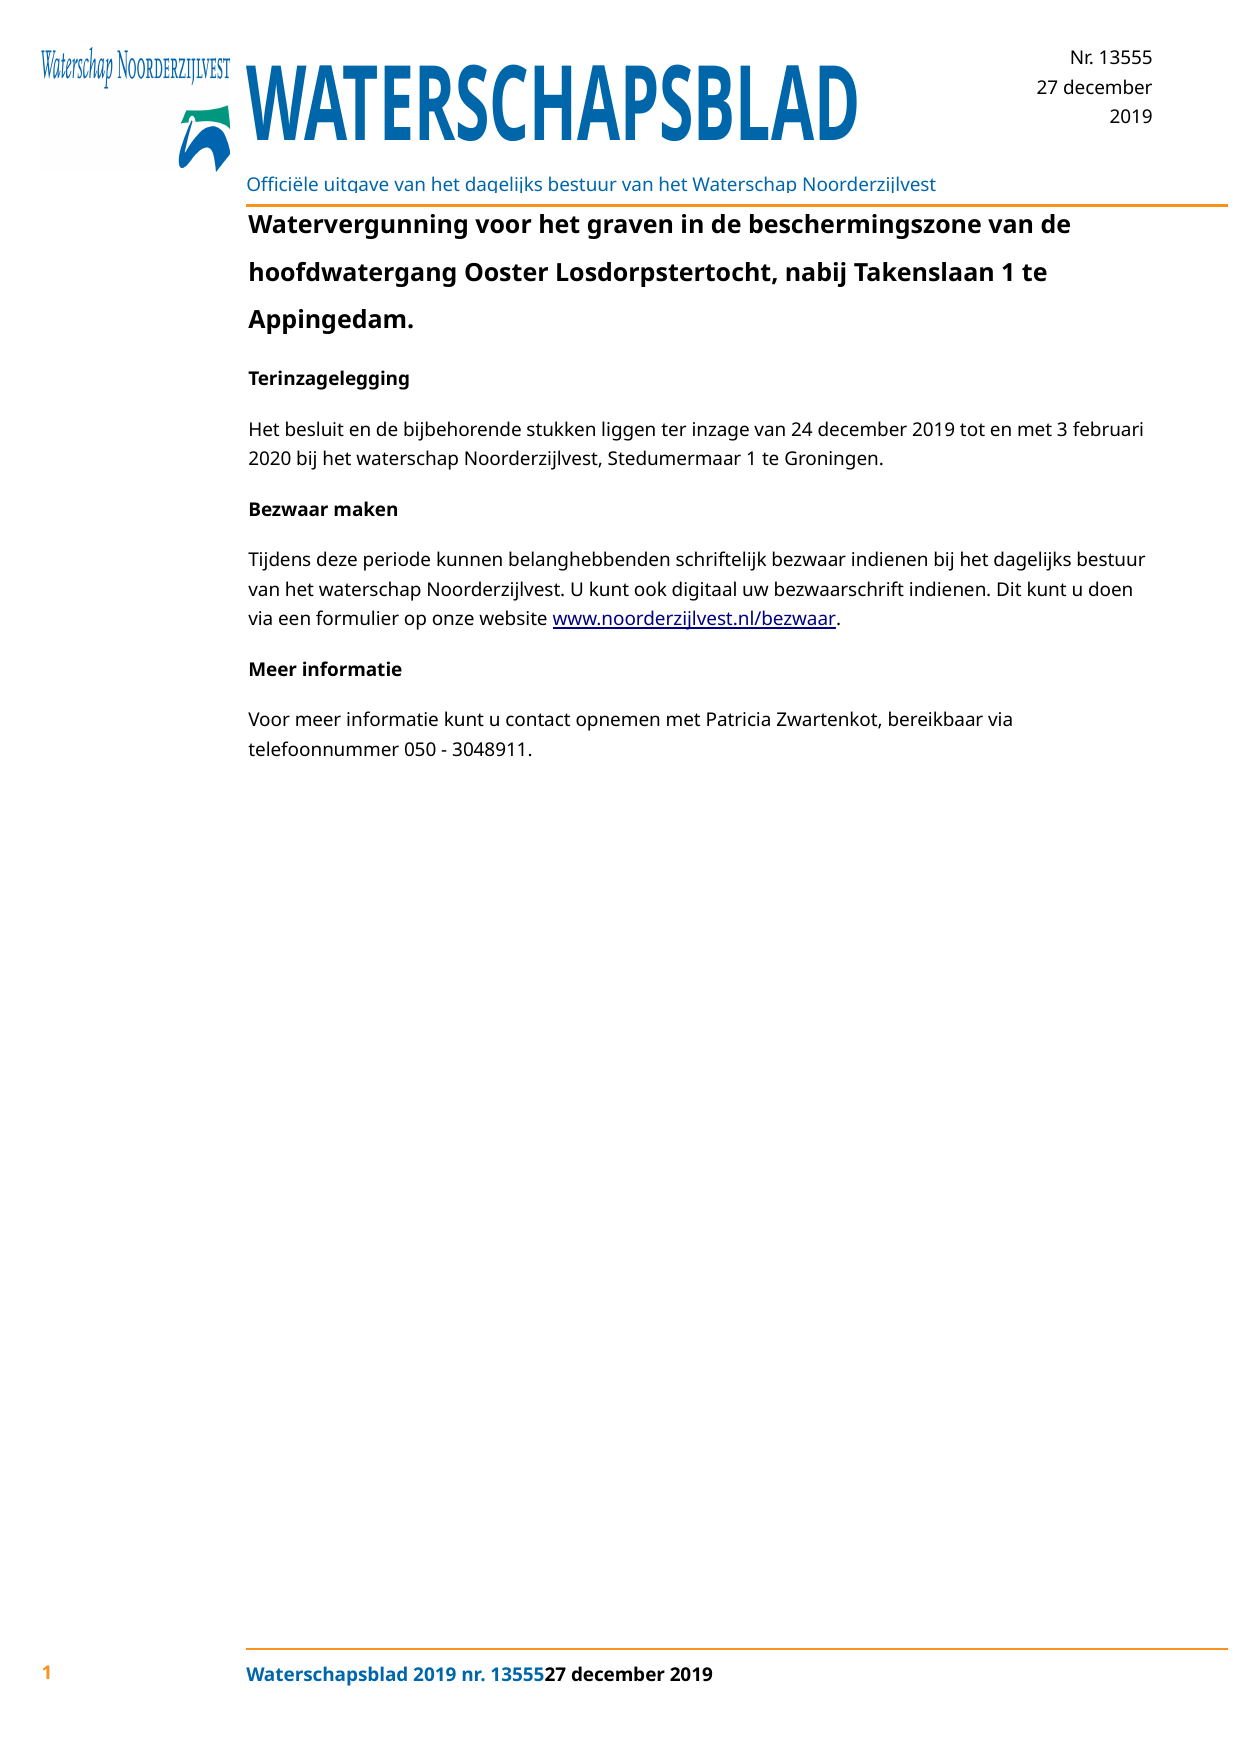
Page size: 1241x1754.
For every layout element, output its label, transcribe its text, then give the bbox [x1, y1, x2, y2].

text Meer informatie [248, 656, 1152, 682]
text Terinzagelegging [248, 366, 1152, 391]
text Watervergunning voor het graven in de beschermingszone van de hoofdwatergang Ooster Losdorpstertocht, nabij Takenslaan 1 te Appingedam. [248, 207, 1152, 336]
text Bezwaar maken [248, 496, 1152, 522]
text Het besluit en de bijbehorende stukken liggen ter inzage van 24 december 2019 tot en met 3 februari 2020 bij het waterschap Noorderzijlvest, Stedumermaar 1 te Groningen. [248, 416, 1152, 471]
text Tijdens deze periode kunnen belanghebbenden schriftelijk bezwaar indienen bij het dagelijks bestuur van het waterschap Noorderzijlvest. U kunt ook digitaal uw bezwaarschrift indienen. Dit kunt u doen via een formulier op onze website www.noorderzijlvest.nl/bezwaar. [248, 546, 1152, 631]
text Voor meer informatie kunt u contact opnemen met Patricia Zwartenkot, bereikbaar via telefoonnummer 050 - 3048911. [248, 706, 1152, 762]
picture [41, 47, 231, 172]
